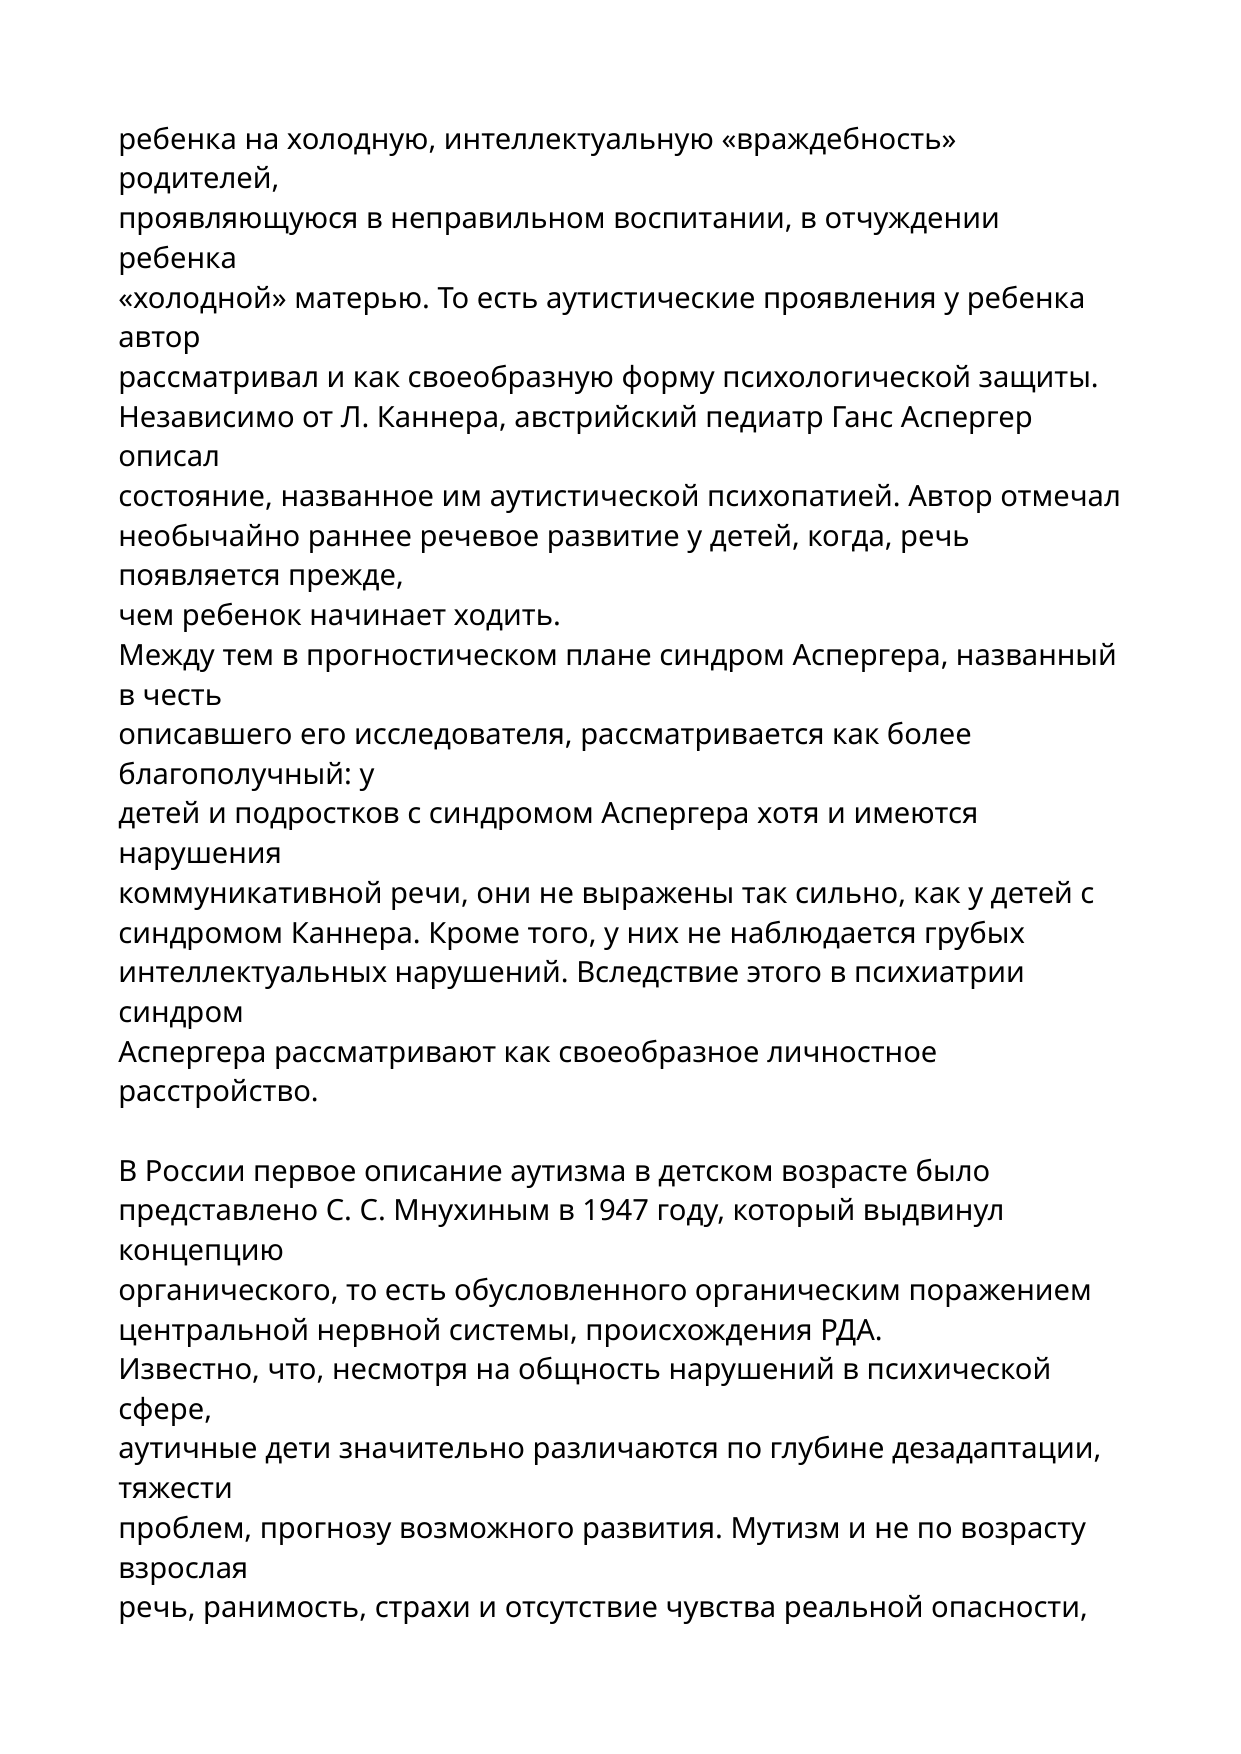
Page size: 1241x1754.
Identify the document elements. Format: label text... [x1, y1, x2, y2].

text органического, то есть обусловленного органическим поражением [118, 1269, 1122, 1309]
text состояние, названное им аутистической психопатией. Автор отмечал [118, 475, 1122, 515]
text Известно, что, несмотря на общность нарушений в психической сфере, [118, 1348, 1122, 1428]
text представлено С. С. Мнухиным в 1947 году, который выдвинул концепцию [118, 1190, 1122, 1269]
text необычайно раннее речевое развитие у детей, когда, речь появляется прежде, [118, 515, 1122, 594]
text «холодной» матерью. То есть аутистические проявления у ребенка автор [118, 277, 1122, 356]
text коммуникативной речи, они не выражены так сильно, как у детей с [118, 872, 1122, 912]
text Независимо от Л. Каннера, австрийский педиатр Ганс Аспергер описал [118, 396, 1122, 475]
text интеллектуальных нарушений. Вследствие этого в психиатрии синдром [118, 952, 1122, 1031]
text синдромом Каннера. Кроме того, у них не наблюдается грубых [118, 912, 1122, 952]
text описавшего его исследователя, рассматривается как более благополучный: у [118, 713, 1122, 793]
text В России первое описание аутизма в детском возрасте было [118, 1150, 1122, 1190]
text аутичные дети значительно различаются по глубине дезадаптации, тяжести [118, 1428, 1122, 1507]
text центральной нервной системы, происхождения РДА. [118, 1309, 1122, 1348]
text Аспергера рассматривают как своеобразное личностное расстройство. [118, 1031, 1122, 1110]
text ребенка на холодную, интеллектуальную «враждебность» родителей, [118, 118, 1122, 197]
text чем ребенок начинает ходить. [118, 594, 1122, 634]
text проблем, прогнозу возможного развития. Мутизм и не по возрасту взрослая [118, 1507, 1122, 1587]
text речь, ранимость, страхи и отсутствие чувства реальной опасности, [118, 1587, 1122, 1626]
text Между тем в прогностическом плане синдром Аспергера, названный в честь [118, 634, 1122, 713]
text детей и подростков с синдромом Аспергера хотя и имеются нарушения [118, 793, 1122, 872]
text проявляющуюся в неправильном воспитании, в отчуждении ребенка [118, 197, 1122, 277]
text рассматривал и как своеобразную форму психологической защиты. [118, 356, 1122, 396]
